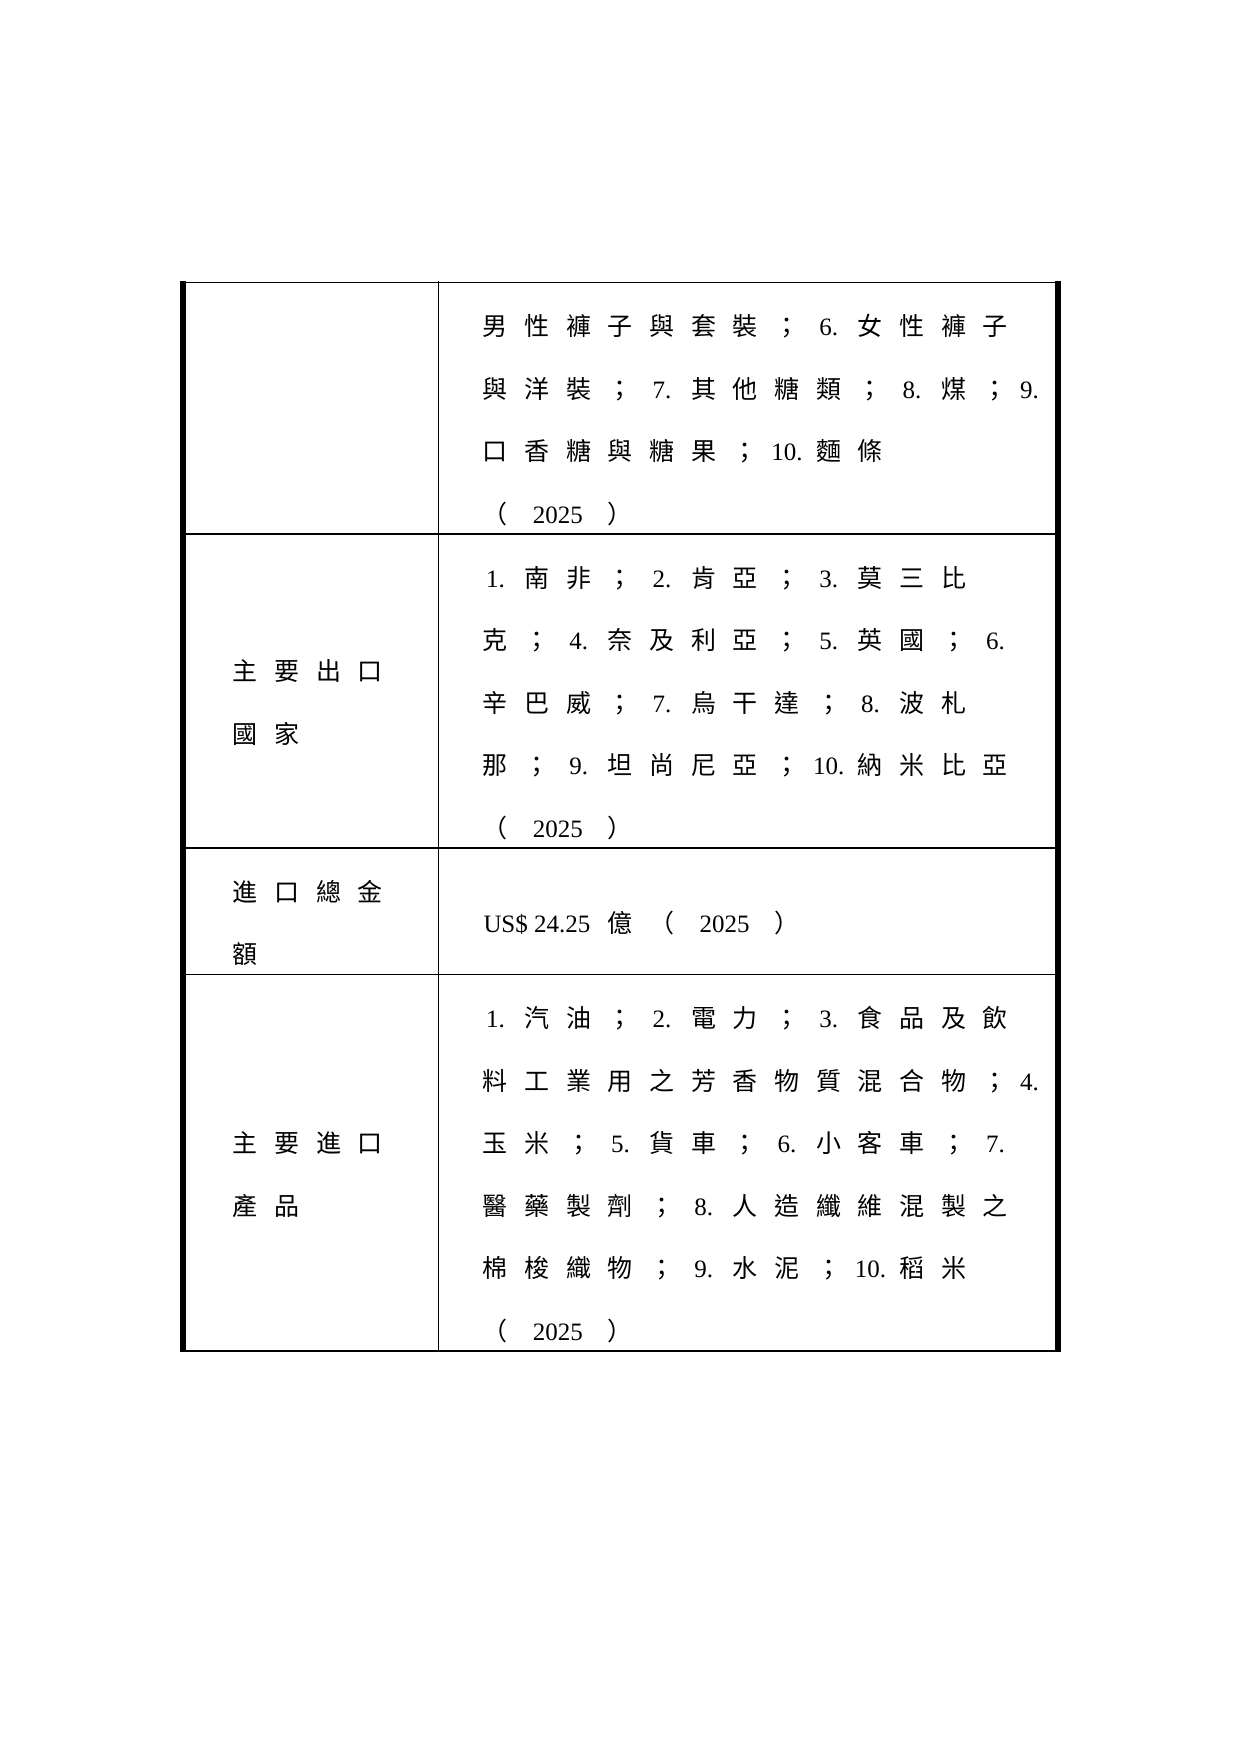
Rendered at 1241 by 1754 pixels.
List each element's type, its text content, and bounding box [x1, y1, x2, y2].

table_cell 主要進口產品 [186, 975, 438, 1350]
table_cell 進口總金額 [186, 849, 438, 974]
table_cell 男性褲子與套裝；6.女性褲子與洋裝；7.其他糖類；8.煤；9.口香糖與糖果；10.麵條（2025） [439, 283, 1055, 533]
table_cell 主要出口國家 [186, 535, 438, 847]
table_cell 1.南非；2.肯亞；3.莫三比克；4.奈及利亞；5.英國；6.辛巴威；7.烏干達；8.波札那；9.坦尚尼亞；10.納米比亞（2025） [439, 535, 1055, 847]
table_cell 1.汽油；2.電力；3.食品及飲料工業用之芳香物質混合物；4.玉米；5.貨車；6.小客車；7.醫藥製劑；8.人造纖維混製之棉梭織物；9.水泥；10.稻米（2025） [439, 975, 1055, 1350]
table_cell US$ 24.25億（2025） [439, 849, 1055, 974]
table_cell [186, 283, 438, 533]
